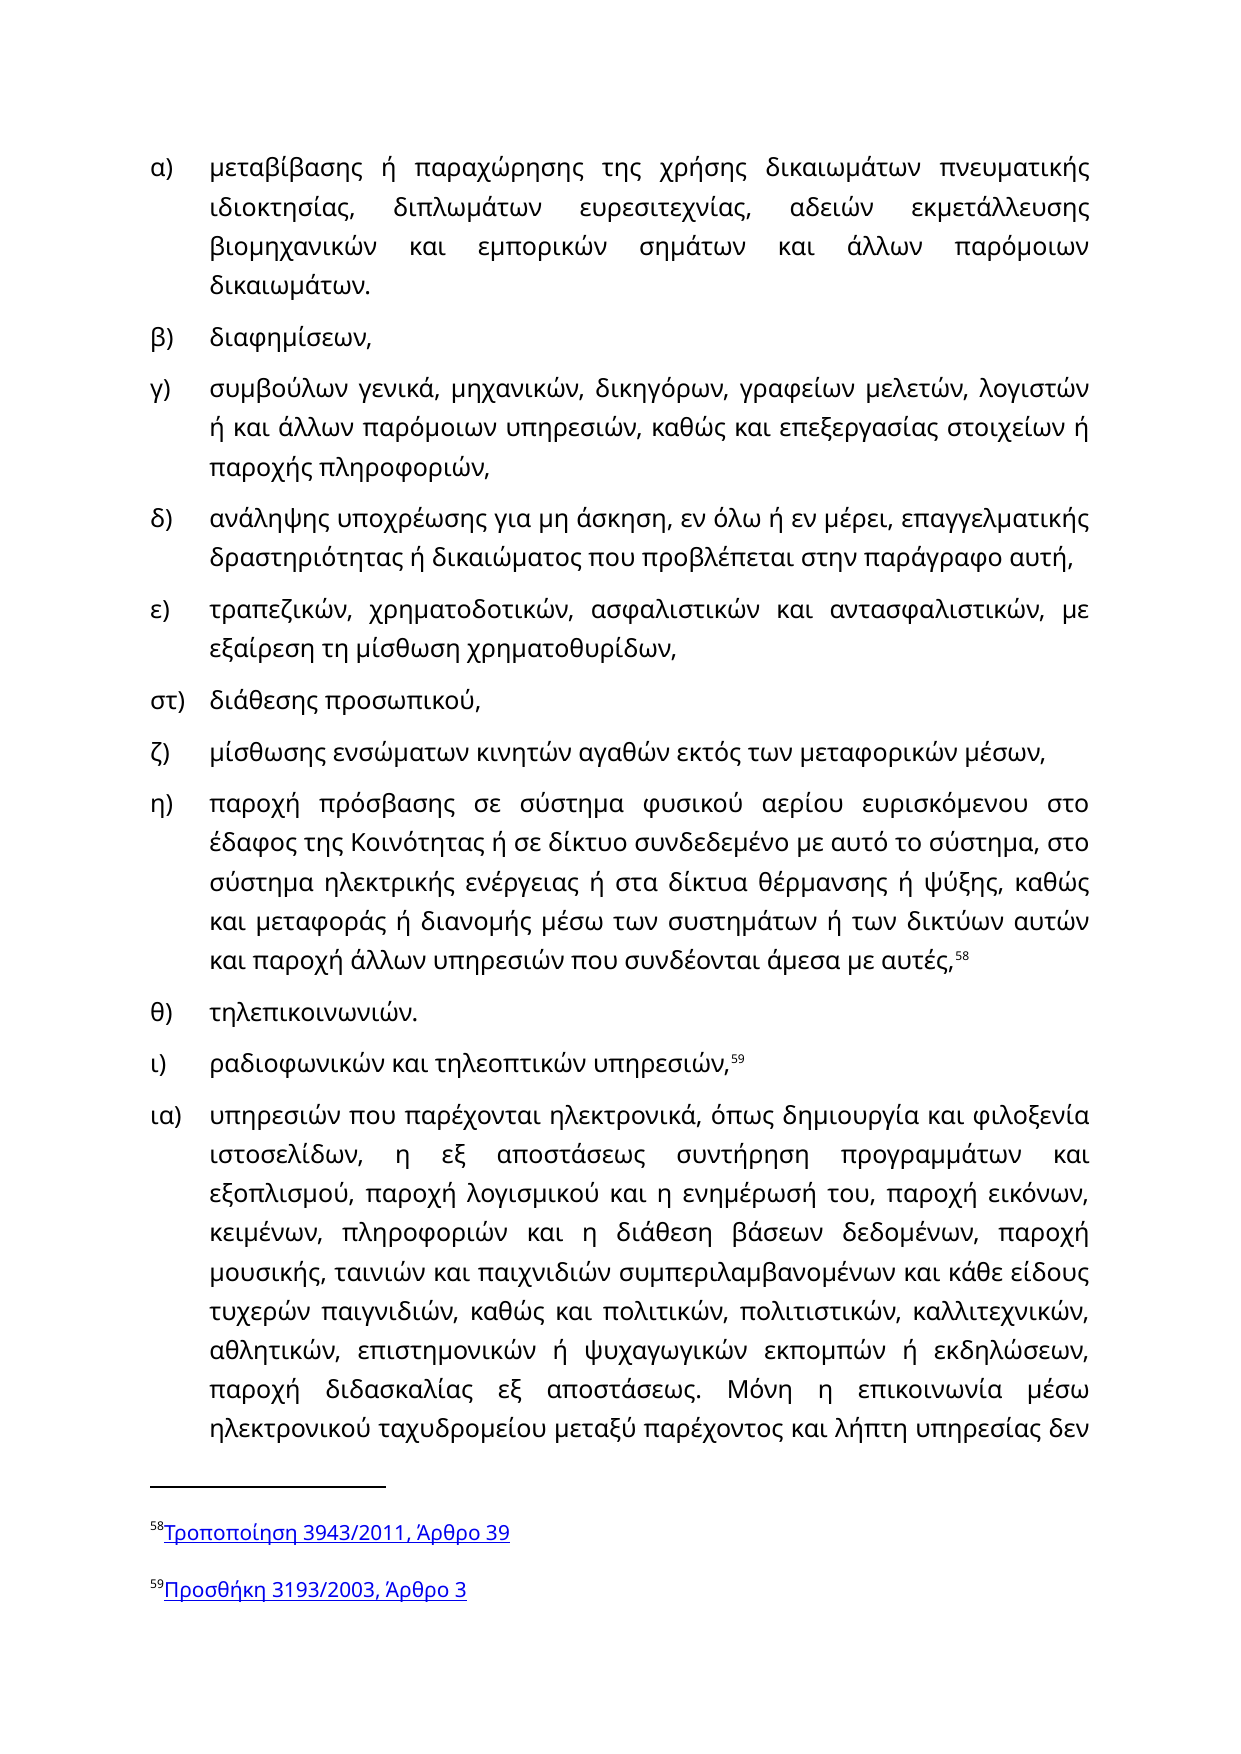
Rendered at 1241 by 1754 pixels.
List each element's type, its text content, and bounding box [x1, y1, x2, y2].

list ε) τραπεζικών, χρηματοδοτικών, ασφαλιστικών και αντασφαλιστικών, με εξαίρεση τη μίσθωση χρηματοθυρίδων, [150, 592, 1090, 665]
list β) διαφημίσεων, [150, 319, 1090, 353]
list ι) ραδιοφωνικών και τηλεοπτικών υπηρεσιών, [150, 1046, 1090, 1080]
list δ) ανάληψης υποχρέωσης για μη άσκηση, εν όλω ή εν μέρει, επαγγελματικής δραστηριότητας ή δικαιώματος που προβλέπεται στην παράγραφο αυτή, [150, 501, 1090, 574]
list ια) υπηρεσιών που παρέχονται ηλεκτρονικά, όπως δημιουργία και φιλοξενία ιστοσελίδων, η εξ αποστάσεως συντήρηση προγραμμάτων και εξοπλισμού, παροχή λογισμικού και η ενημέρωσή του, παροχή εικόνων, κειμένων, πληροφοριών και η διάθεση βάσεων δεδομένων, παροχή μουσικής, ταινιών και παιχνιδιών συμπεριλαμβανομένων και κάθε είδους τυχερών παιγνιδιών, καθώς και πολιτικών, πολιτιστικών, καλλιτεχνικών, αθλητικών, επιστημονικών ή ψυχαγωγικών εκπομπών ή εκδηλώσεων, παροχή διδασκαλίας εξ αποστάσεως. Μόνη η επικοινωνία μέσω ηλεκτρονικού ταχυδρομείου μεταξύ παρέχοντος και λήπτη υπηρεσίας δεν [150, 1097, 1090, 1445]
list στ) διάθεσης προσωπικού, [150, 682, 1090, 717]
list η) παροχή πρόσβασης σε σύστημα φυσικού αερίου ευρισκόμενου στο έδαφος της Κοινότητας ή σε δίκτυο συνδεδεμένο με αυτό το σύστημα, στο σύστημα ηλεκτρικής ενέργειας ή στα δίκτυα θέρμανσης ή ψύξης, καθώς και μεταφοράς ή διανομής μέσω των συστημάτων ή των δικτύων αυτών και παροχή άλλων υπηρεσιών που συνδέονται άμεσα με αυτές, [150, 786, 1090, 977]
text Προσθήκη 3193/2003, Άρθρο 3 [150, 1576, 1090, 1604]
list α) μεταβίβασης ή παραχώρησης της χρήσης δικαιωμάτων πνευματικής ιδιοκτησίας, διπλωμάτων ευρεσιτεχνίας, αδειών εκμετάλλευσης βιομηχανικών και εμπορικών σημάτων και άλλων παρόμοιων δικαιωμάτων. [150, 150, 1090, 302]
list θ) τηλεπικοινωνιών. [150, 994, 1090, 1028]
text Τροποποίηση 3943/2011, Άρθρο 39 [150, 1518, 1090, 1546]
list ζ) μίσθωσης ενσώματων κινητών αγαθών εκτός των μεταφορικών μέσων, [150, 734, 1090, 768]
list γ) συμβούλων γενικά, μηχανικών, δικηγόρων, γραφείων μελετών, λογιστών ή και άλλων παρόμοιων υπηρεσιών, καθώς και επεξεργασίας στοιχείων ή παροχής πληροφοριών, [150, 371, 1090, 483]
